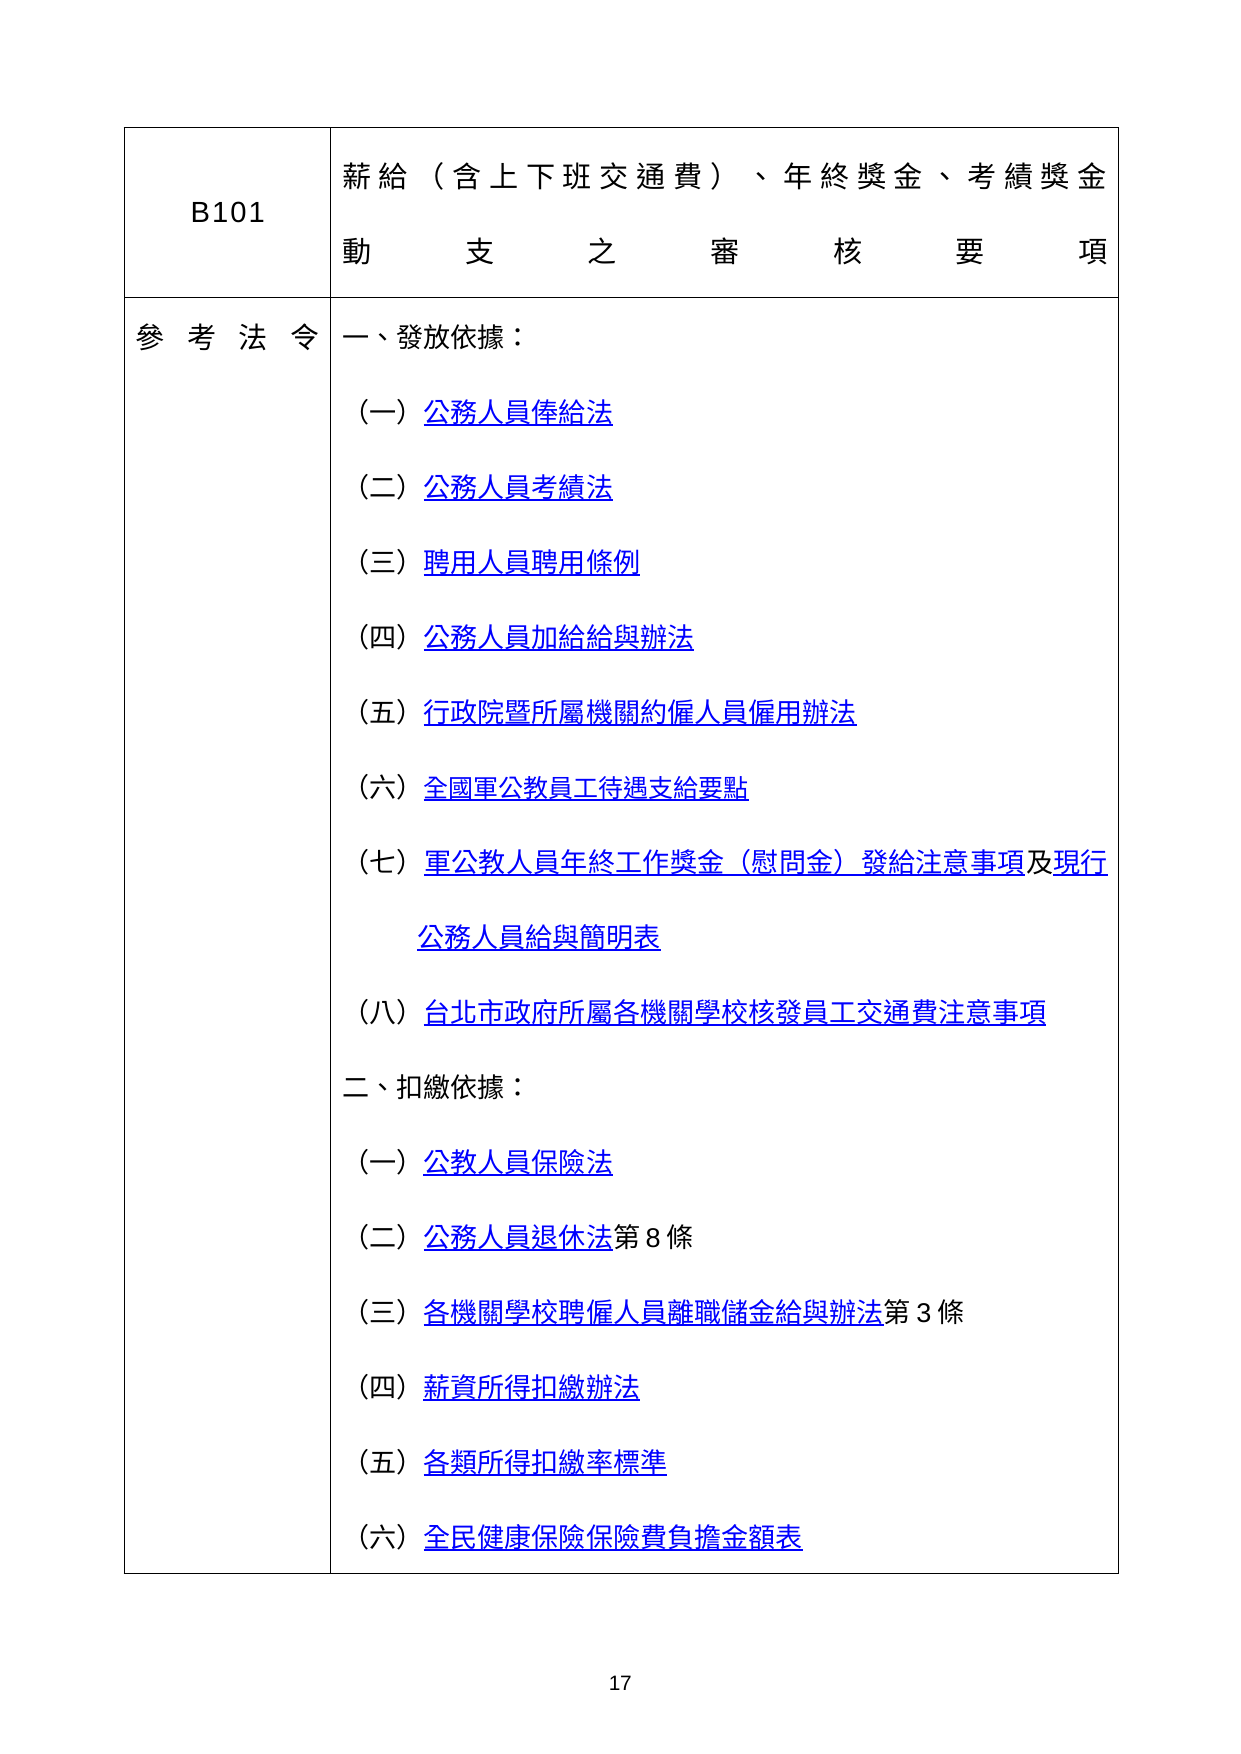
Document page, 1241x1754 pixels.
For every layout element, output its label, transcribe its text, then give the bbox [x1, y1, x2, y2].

table_header 薪給（含上下班交通費）、年終獎金、考績獎金 動支之審核要項 [331, 128, 1118, 297]
table_cell 參考法令 [125, 298, 330, 1573]
table_header B101 [125, 128, 330, 297]
table_cell 一、發放依據： （一）公務人員俸給法 （二）公務人員考績法 （三）聘用人員聘用條例 （四）公務人員加給給與辦法 （五）行政院暨所屬機關約僱人員僱用辦法 （六）全國軍公教員工待遇支給要點 （七）軍公教人員年終工作獎金（慰問金）發給注意事項及現行公務人員給與簡明表 （八）台北市政府所屬各機關學校核發員工交通費注意事項 二、扣繳依據： （一）公教人員保險法 （二）公務人員退休法第8條 （三）各機關學校聘僱人員離職儲金給與辦法第3條 （四）薪資所得扣繳辦法 （五）各類所得扣繳率標準 （六）全民健康保險保險費負擔金額表 [331, 298, 1118, 1573]
